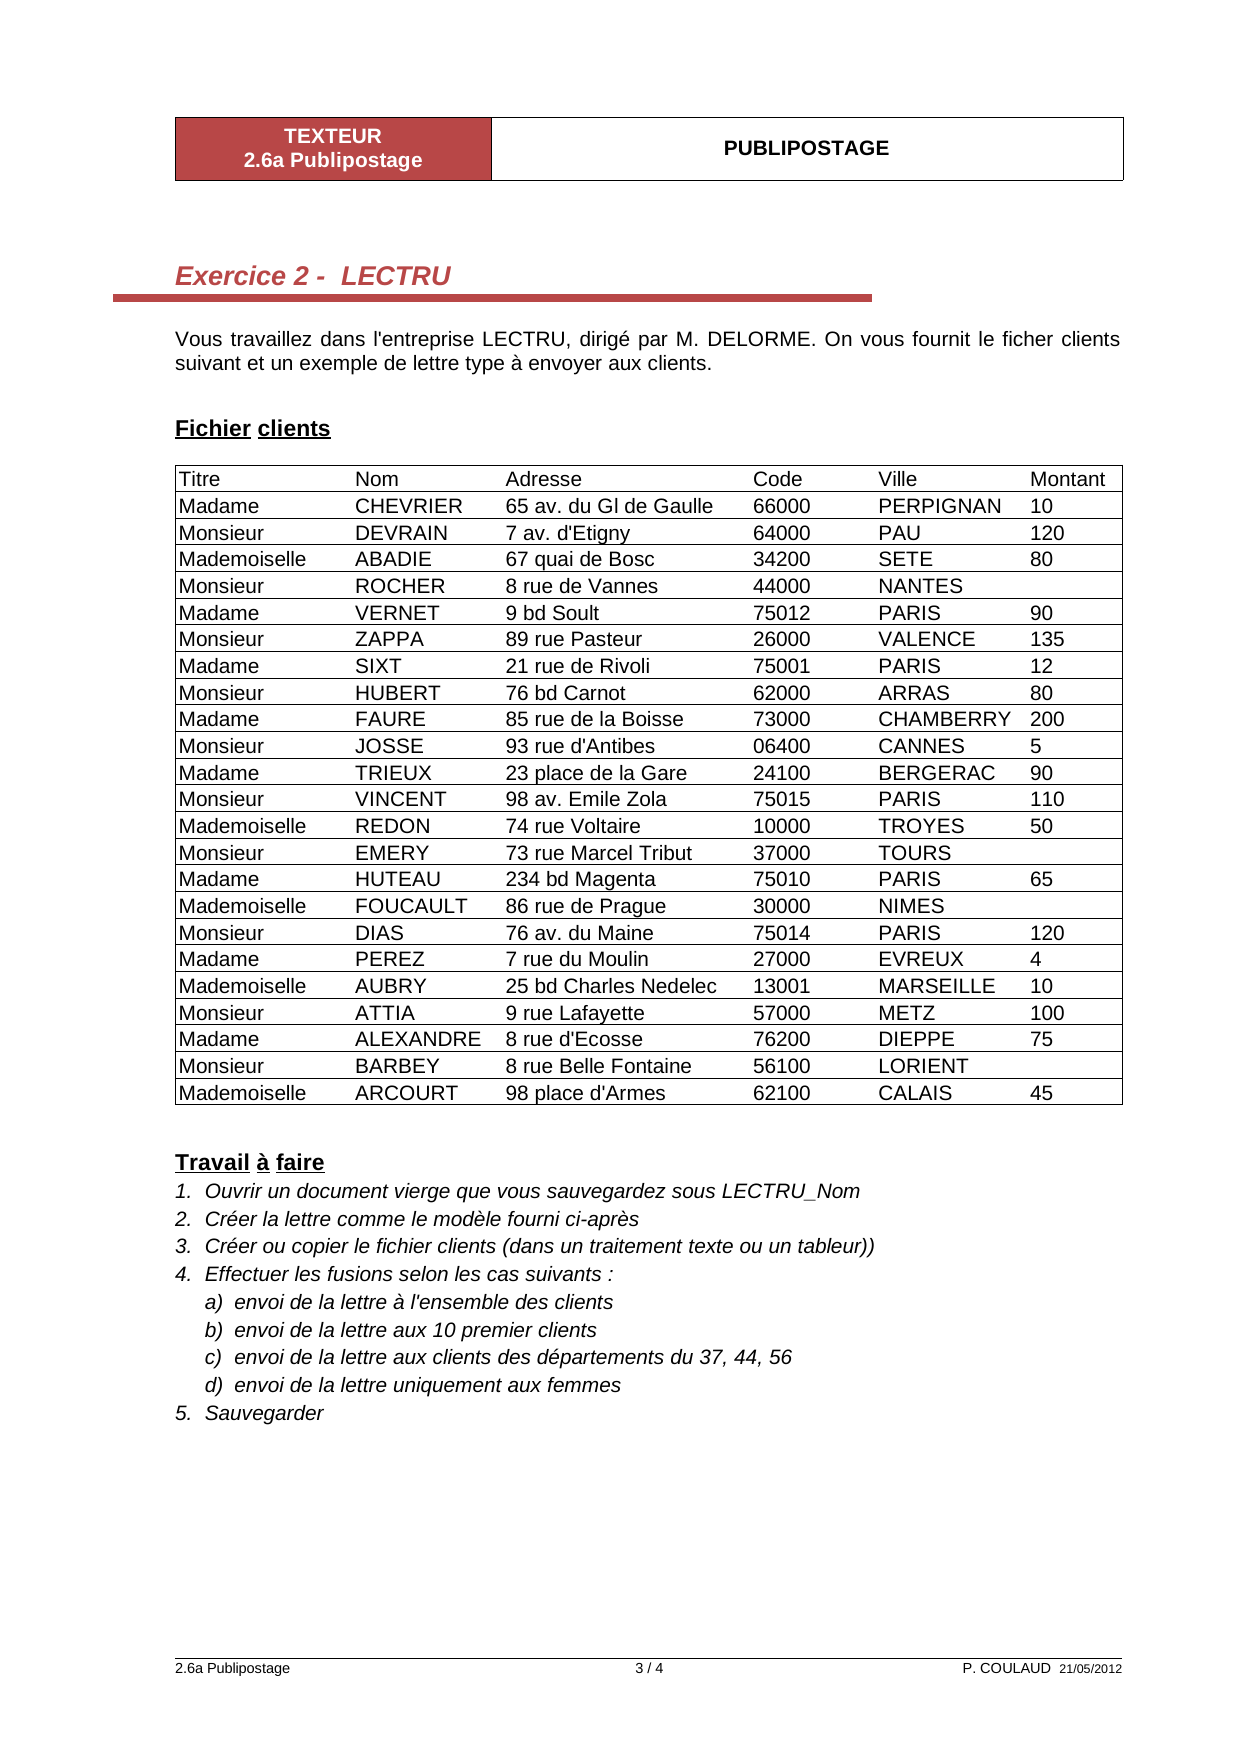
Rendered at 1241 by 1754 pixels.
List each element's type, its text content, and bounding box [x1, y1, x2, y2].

table_cell PARIS [875, 865, 1027, 891]
table_cell 75 [1027, 1025, 1122, 1051]
table_cell 93 rue d'Antibes [502, 732, 750, 758]
table_cell 234 bd Magenta [502, 865, 750, 891]
table_cell 89 rue Pasteur [502, 625, 750, 651]
table_cell DIEPPE [875, 1025, 1027, 1051]
table_cell 56100 [750, 1052, 875, 1078]
table_cell [1027, 892, 1122, 918]
table_cell PARIS [875, 652, 1027, 678]
table_cell ROCHER [352, 572, 502, 598]
table_cell JOSSE [352, 732, 502, 758]
table_cell 75010 [750, 865, 875, 891]
table_cell VALENCE [875, 625, 1027, 651]
list envoi de la lettre à l'ensemble des clients [204, 1290, 1122, 1314]
table_cell 37000 [750, 839, 875, 864]
table_cell 62100 [750, 1079, 875, 1104]
table_cell 27000 [750, 945, 875, 971]
table_cell FAURE [352, 705, 502, 731]
table_cell CALAIS [875, 1079, 1027, 1104]
table_cell HUBERT [352, 679, 502, 704]
list Ouvrir un document vierge que vous sauvegardez sous LECTRU_Nom [175, 1179, 1122, 1203]
table_cell SIXT [352, 652, 502, 678]
table_cell 44000 [750, 572, 875, 598]
table_cell 8 rue Belle Fontaine [502, 1052, 750, 1078]
table_cell 135 [1027, 625, 1122, 651]
table_cell 73 rue Marcel Tribut [502, 839, 750, 864]
table_cell BERGERAC [875, 759, 1027, 784]
table_cell NANTES [875, 572, 1027, 598]
table_cell Monsieur [176, 999, 352, 1024]
table_cell 66000 [750, 492, 875, 518]
table_cell TROYES [875, 812, 1027, 838]
table_cell CANNES [875, 732, 1027, 758]
table_cell 75015 [750, 785, 875, 811]
table_cell 73000 [750, 705, 875, 731]
table_cell AUBRY [352, 972, 502, 998]
table_cell ATTIA [352, 999, 502, 1024]
table_cell EMERY [352, 839, 502, 864]
table_cell 75001 [750, 652, 875, 678]
table_header Code [750, 466, 875, 491]
table_cell Madame [176, 865, 352, 891]
table_cell BARBEY [352, 1052, 502, 1078]
table_cell 23 place de la Gare [502, 759, 750, 784]
table_cell Mademoiselle [176, 545, 352, 571]
list envoi de la lettre uniquement aux femmes [204, 1373, 1122, 1397]
table_cell 9 rue Lafayette [502, 999, 750, 1024]
subtitle LECTRU [112, 258, 872, 302]
table_cell 25 bd Charles Nedelec [502, 972, 750, 998]
table_cell LORIENT [875, 1052, 1027, 1078]
table_cell REDON [352, 812, 502, 838]
table_cell 10000 [750, 812, 875, 838]
table_cell 9 bd Soult [502, 599, 750, 624]
table_cell 65 av. du Gl de Gaulle [502, 492, 750, 518]
table_cell 57000 [750, 999, 875, 1024]
table_cell PARIS [875, 785, 1027, 811]
table_cell 76 bd Carnot [502, 679, 750, 704]
table_cell ALEXANDRE [352, 1025, 502, 1051]
table_cell 75012 [750, 599, 875, 624]
table_header Ville [875, 466, 1027, 491]
table_cell Mademoiselle [176, 892, 352, 918]
table_cell Monsieur [176, 572, 352, 598]
table_cell Monsieur [176, 679, 352, 704]
table_cell 86 rue de Prague [502, 892, 750, 918]
table_cell 34200 [750, 545, 875, 571]
table_cell Mademoiselle [176, 1079, 352, 1104]
table_cell Monsieur [176, 919, 352, 944]
list Effectuer les fusions selon les cas suivants : [175, 1263, 1122, 1286]
table_cell PARIS [875, 599, 1027, 624]
table_cell 76 av. du Maine [502, 919, 750, 944]
text Vous travaillez dans l'entreprise LECTRU, dirigé par M. DELORME. On vous fournit le ficher clients suivant et un exemple de lettre type à envoyer aux clients. [175, 327, 1122, 374]
table_cell PARIS [875, 919, 1027, 944]
table_header PUBLIPOSTAGE [492, 118, 1123, 180]
table_cell 98 place d'Armes [502, 1079, 750, 1104]
table_header Nom [352, 466, 502, 491]
table_cell 65 [1027, 865, 1122, 891]
table_cell 67 quai de Bosc [502, 545, 750, 571]
table_cell CHAMBERRY [875, 705, 1027, 731]
table_cell Mademoiselle [176, 972, 352, 998]
table_cell 30000 [750, 892, 875, 918]
table_cell Monsieur [176, 732, 352, 758]
table_cell 4 [1027, 945, 1122, 971]
table_cell ARCOURT [352, 1079, 502, 1104]
table_cell VINCENT [352, 785, 502, 811]
table_cell 120 [1027, 919, 1122, 944]
table_cell DIAS [352, 919, 502, 944]
table_cell [1027, 572, 1122, 598]
table_cell Madame [176, 705, 352, 731]
table_cell SETE [875, 545, 1027, 571]
table_cell 5 [1027, 732, 1122, 758]
table_cell 8 rue de Vannes [502, 572, 750, 598]
table_cell 120 [1027, 519, 1122, 544]
table_cell EVREUX [875, 945, 1027, 971]
list envoi de la lettre aux 10 premier clients [204, 1318, 1122, 1342]
table_cell TOURS [875, 839, 1027, 864]
table_cell 100 [1027, 999, 1122, 1024]
table_cell 10 [1027, 972, 1122, 998]
table_cell 12 [1027, 652, 1122, 678]
table_cell Madame [176, 1025, 352, 1051]
table_header Titre [176, 466, 352, 491]
table_cell Madame [176, 759, 352, 784]
table_cell [1027, 1052, 1122, 1078]
table_cell MARSEILLE [875, 972, 1027, 998]
table_header Adresse [502, 466, 750, 491]
table_cell NIMES [875, 892, 1027, 918]
subtitle Fichier clients [175, 415, 1122, 441]
table_cell PAU [875, 519, 1027, 544]
table_cell VERNET [352, 599, 502, 624]
list envoi de la lettre aux clients des départements du 37, 44, 56 [204, 1346, 1122, 1369]
table_cell Monsieur [176, 625, 352, 651]
table_cell Monsieur [176, 519, 352, 544]
table_cell DEVRAIN [352, 519, 502, 544]
table_cell Mademoiselle [176, 812, 352, 838]
table_header Montant [1027, 466, 1122, 491]
table_cell 98 av. Emile Zola [502, 785, 750, 811]
table_cell ZAPPA [352, 625, 502, 651]
table_cell 74 rue Voltaire [502, 812, 750, 838]
table_cell 110 [1027, 785, 1122, 811]
list Créer la lettre comme le modèle fourni ci-après [175, 1207, 1122, 1231]
table_cell TRIEUX [352, 759, 502, 784]
table_cell ARRAS [875, 679, 1027, 704]
table_cell [1027, 839, 1122, 864]
list Créer ou copier le fichier clients (dans un traitement texte ou un tableur)) [175, 1235, 1122, 1258]
table_cell 13001 [750, 972, 875, 998]
table_cell Monsieur [176, 785, 352, 811]
table_cell FOUCAULT [352, 892, 502, 918]
table_cell 90 [1027, 599, 1122, 624]
table_cell HUTEAU [352, 865, 502, 891]
table_cell CHEVRIER [352, 492, 502, 518]
table_cell 90 [1027, 759, 1122, 784]
table_cell 7 rue du Moulin [502, 945, 750, 971]
table_cell 200 [1027, 705, 1122, 731]
table_cell 80 [1027, 679, 1122, 704]
table_cell 24100 [750, 759, 875, 784]
table_cell 7 av. d'Etigny [502, 519, 750, 544]
table_cell ABADIE [352, 545, 502, 571]
table_cell PERPIGNAN [875, 492, 1027, 518]
table_cell PEREZ [352, 945, 502, 971]
table_cell 76200 [750, 1025, 875, 1051]
table_cell 26000 [750, 625, 875, 651]
table_cell 64000 [750, 519, 875, 544]
table_cell Madame [176, 599, 352, 624]
table_cell 85 rue de la Boisse [502, 705, 750, 731]
table_cell 50 [1027, 812, 1122, 838]
table_cell METZ [875, 999, 1027, 1024]
list Sauvegarder [175, 1401, 1122, 1425]
table_cell 10 [1027, 492, 1122, 518]
table_cell Monsieur [176, 839, 352, 864]
table_cell Madame [176, 492, 352, 518]
table_cell 45 [1027, 1079, 1122, 1104]
table_cell 21 rue de Rivoli [502, 652, 750, 678]
subtitle Travail à faire [175, 1149, 1122, 1175]
table_cell 8 rue d'Ecosse [502, 1025, 750, 1051]
table_cell 62000 [750, 679, 875, 704]
table_cell Madame [176, 945, 352, 971]
table_cell 06400 [750, 732, 875, 758]
table_cell 75014 [750, 919, 875, 944]
table_cell Monsieur [176, 1052, 352, 1078]
table_cell 80 [1027, 545, 1122, 571]
table_cell Madame [176, 652, 352, 678]
